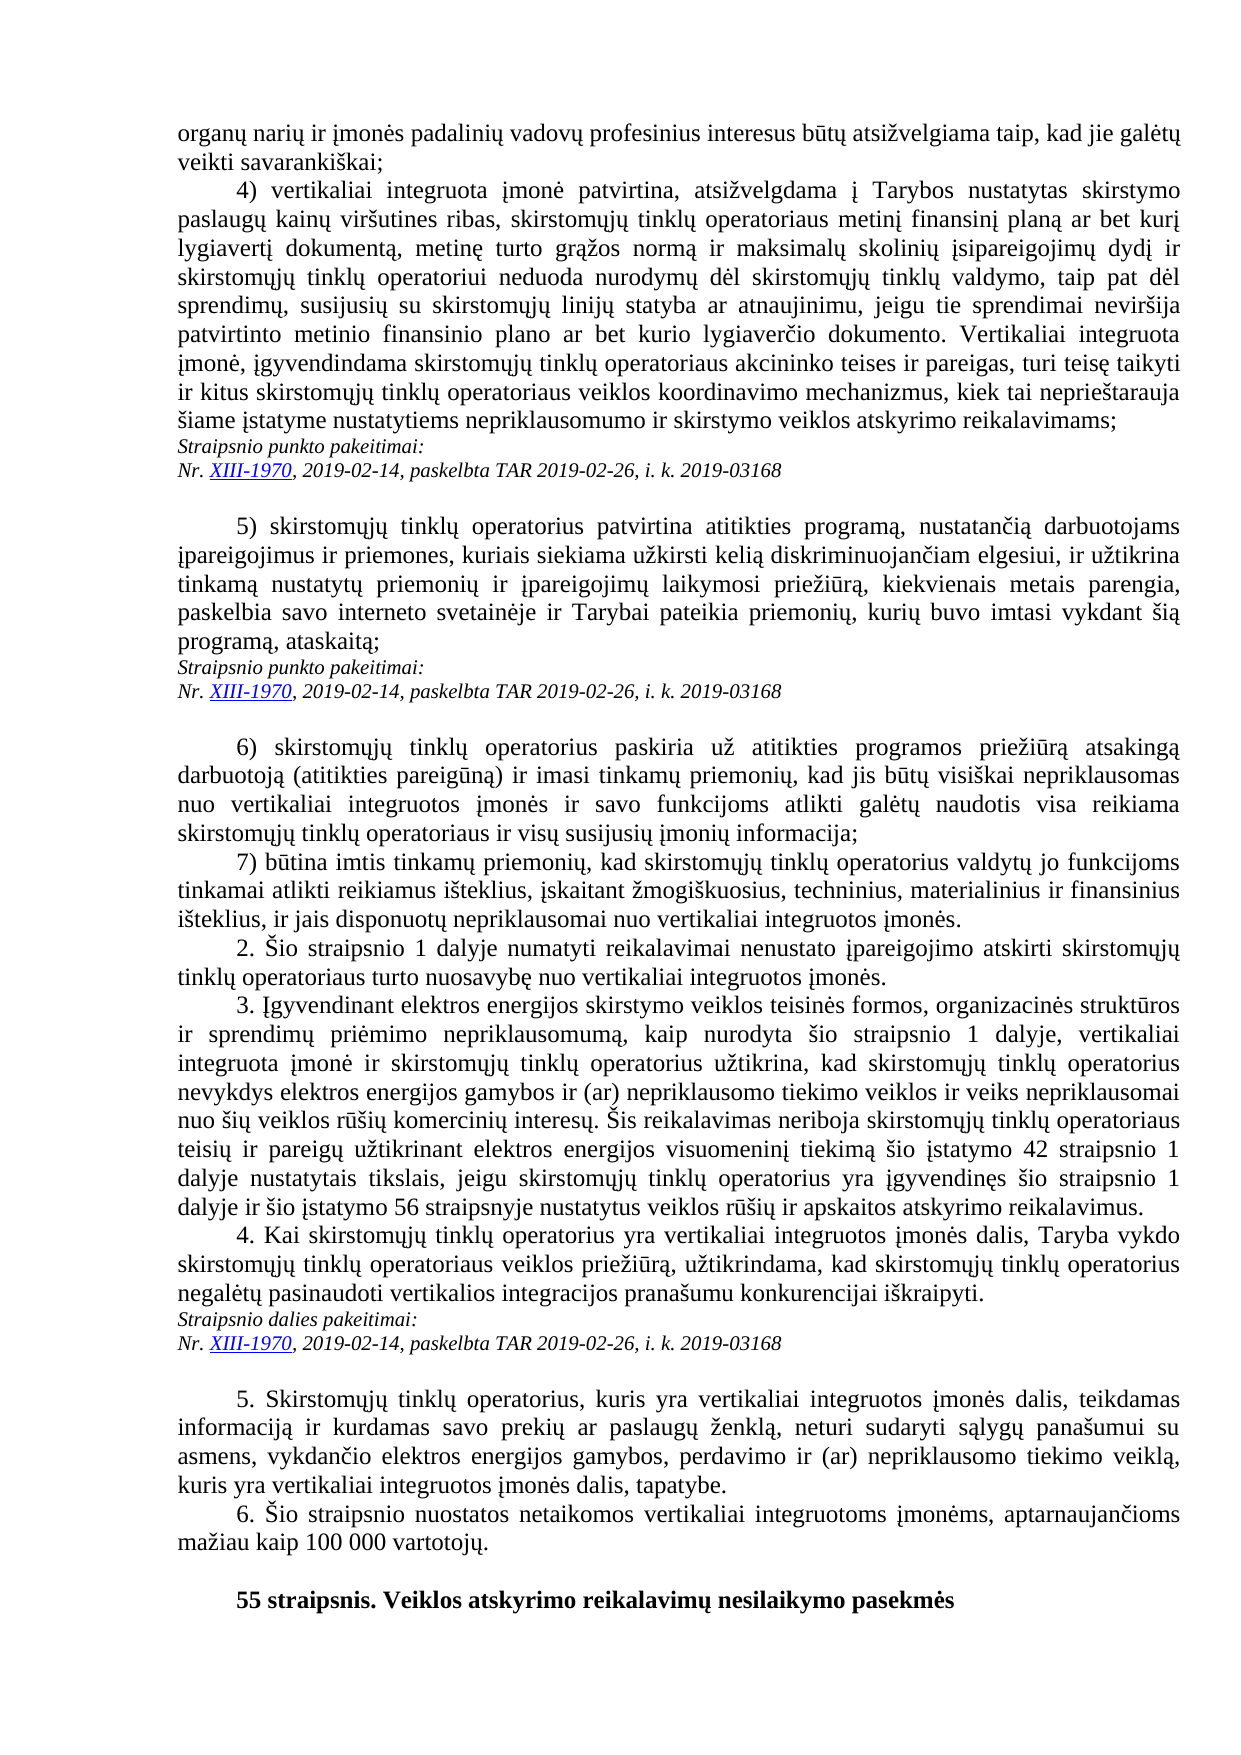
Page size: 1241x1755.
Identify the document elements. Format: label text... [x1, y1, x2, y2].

text 3. Įgyvendinant elektros energijos skirstymo veiklos teisinės formos, organizacinės struktūros ir sprendimų priėmimo nepriklausomumą, kaip nurodyta šio straipsnio 1 dalyje, vertikaliai integruota įmonė ir skirstomųjų tinklų operatorius užtikrina, kad skirstomųjų tinklų operatorius nevykdys elektros energijos gamybos ir (ar) nepriklausomo tiekimo veiklos ir veiks nepriklausomai nuo šių veiklos rūšių komercinių interesų. Šis reikalavimas neriboja skirstomųjų tinklų operatoriaus teisių ir pareigų užtikrinant elektros energijos visuomeninį tiekimą šio įstatymo 42 straipsnio 1 dalyje nustatytais tikslais, jeigu skirstomųjų tinklų operatorius yra įgyvendinęs šio straipsnio 1 dalyje ir šio įstatymo 56 straipsnyje nustatytus veiklos rūšių ir apskaitos atskyrimo reikalavimus. [177, 991, 1181, 1221]
text 5) skirstomųjų tinklų operatorius patvirtina atitikties programą, nustatančią darbuotojams įpareigojimus ir priemones, kuriais siekiama užkirsti kelią diskriminuojančiam elgesiui, ir užtikrina tinkamą nustatytų priemonių ir įpareigojimų laikymosi priežiūrą, kiekvienais metais parengia, paskelbia savo interneto svetainėje ir Tarybai pateikia priemonių, kurių buvo imtasi vykdant šią programą, ataskaitą; [177, 511, 1181, 655]
text 55 straipsnis. Veiklos atskyrimo reikalavimų nesilaikymo pasekmės [177, 1585, 1181, 1614]
text 2. Šio straipsnio 1 dalyje numatyti reikalavimai nenustato įpareigojimo atskirti skirstomųjų tinklų operatoriaus turto nuosavybę nuo vertikaliai integruotos įmonės. [177, 933, 1181, 991]
text Straipsnio punkto pakeitimai: [177, 655, 1181, 679]
text Straipsnio dalies pakeitimai: [177, 1307, 1181, 1331]
text 6. Šio straipsnio nuostatos netaikomos vertikaliai integruotoms įmonėms, aptarnaujančioms mažiau kaip 100 000 vartotojų. [177, 1499, 1181, 1556]
text Nr. XIII-1970, 2019-02-14, paskelbta TAR 2019-02-26, i. k. 2019-03168 [177, 458, 1181, 482]
text Nr. XIII-1970, 2019-02-14, paskelbta TAR 2019-02-26, i. k. 2019-03168 [177, 679, 1181, 703]
text Straipsnio punkto pakeitimai: [177, 434, 1181, 458]
text 6) skirstomųjų tinklų operatorius paskiria už atitikties programos priežiūrą atsakingą darbuotoją (atitikties pareigūną) ir imasi tinkamų priemonių, kad jis būtų visiškai nepriklausomas nuo vertikaliai integruotos įmonės ir savo funkcijoms atlikti galėtų naudotis visa reikiama skirstomųjų tinklų operatoriaus ir visų susijusių įmonių informacija; [177, 732, 1181, 847]
text Nr. XIII-1970, 2019-02-14, paskelbta TAR 2019-02-26, i. k. 2019-03168 [177, 1331, 1181, 1355]
text 4) vertikaliai integruota įmonė patvirtina, atsižvelgdama į Tarybos nustatytas skirstymo paslaugų kainų viršutines ribas, skirstomųjų tinklų operatoriaus metinį finansinį planą ar bet kurį lygiavertį dokumentą, metinę turto grąžos normą ir maksimalų skolinių įsipareigojimų dydį ir skirstomųjų tinklų operatoriui neduoda nurodymų dėl skirstomųjų tinklų valdymo, taip pat dėl sprendimų, susijusių su skirstomųjų linijų statyba ar atnaujinimu, jeigu tie sprendimai neviršija patvirtinto metinio finansinio plano ar bet kurio lygiaverčio dokumento. Vertikaliai integruota įmonė, įgyvendindama skirstomųjų tinklų operatoriaus akcininko teises ir pareigas, turi teisę taikyti ir kitus skirstomųjų tinklų operatoriaus veiklos koordinavimo mechanizmus, kiek tai neprieštarauja šiame įstatyme nustatytiems nepriklausomumo ir skirstymo veiklos atskyrimo reikalavimams; [177, 176, 1181, 434]
text 4. Kai skirstomųjų tinklų operatorius yra vertikaliai integruotos įmonės dalis, Taryba vykdo skirstomųjų tinklų operatoriaus veiklos priežiūrą, užtikrindama, kad skirstomųjų tinklų operatorius negalėtų pasinaudoti vertikalios integracijos pranašumu konkurencijai iškraipyti. [177, 1221, 1181, 1307]
text 7) būtina imtis tinkamų priemonių, kad skirstomųjų tinklų operatorius valdytų jo funkcijoms tinkamai atlikti reikiamus išteklius, įskaitant žmogiškuosius, techninius, materialinius ir finansinius išteklius, ir jais disponuotų nepriklausomai nuo vertikaliai integruotos įmonės. [177, 847, 1181, 933]
text organų narių ir įmonės padalinių vadovų profesinius interesus būtų atsižvelgiama taip, kad jie galėtų veikti savarankiškai; [177, 118, 1181, 176]
text 5. Skirstomųjų tinklų operatorius, kuris yra vertikaliai integruotos įmonės dalis, teikdamas informaciją ir kurdamas savo prekių ar paslaugų ženklą, neturi sudaryti sąlygų panašumui su asmens, vykdančio elektros energijos gamybos, perdavimo ir (ar) nepriklausomo tiekimo veiklą, kuris yra vertikaliai integruotos įmonės dalis, tapatybe. [177, 1384, 1181, 1499]
